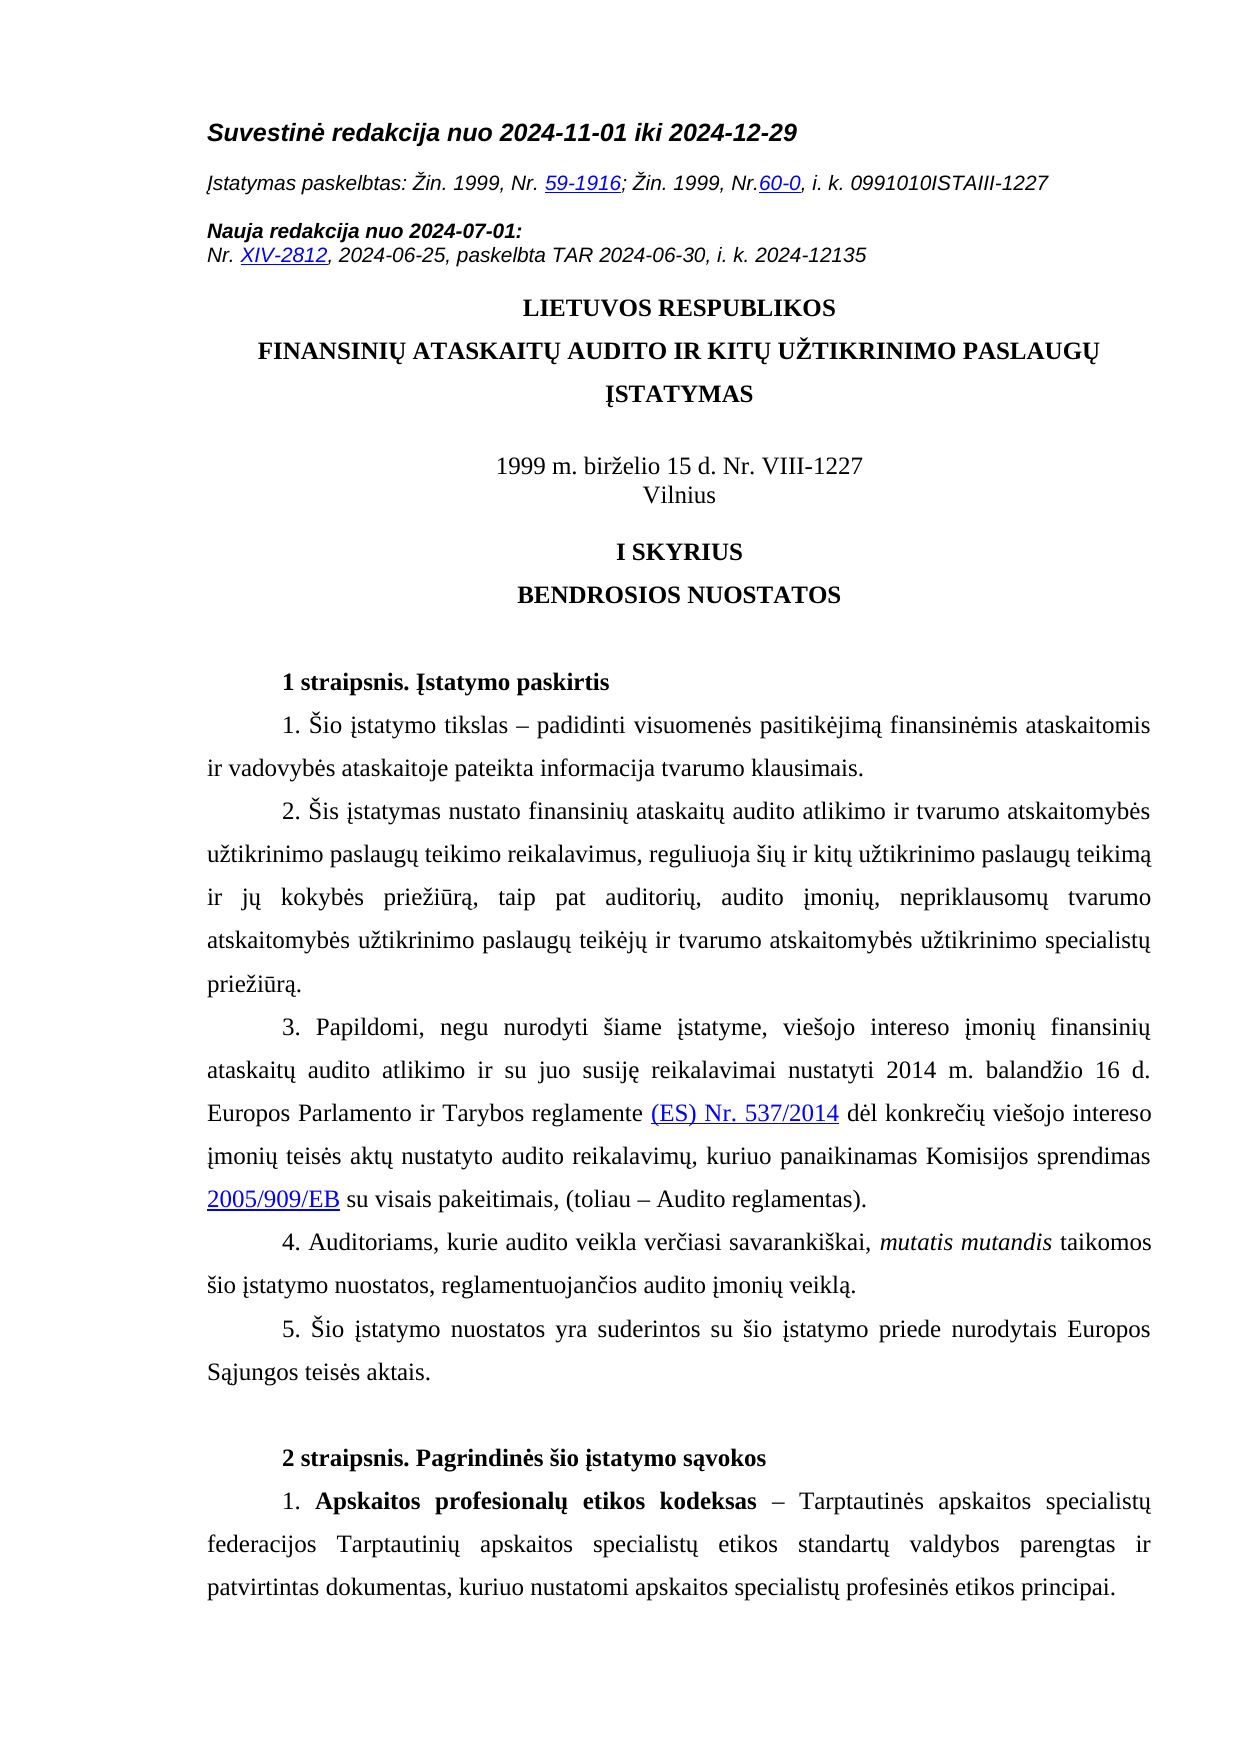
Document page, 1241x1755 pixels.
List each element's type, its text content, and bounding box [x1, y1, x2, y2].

text ĮSTATYMAS [207, 379, 1152, 408]
text 1999 m. birželio 15 d. Nr. VIII-1227 Vilnius [207, 451, 1152, 509]
text 1. Apskaitos profesionalų etikos kodeksas – Tarptautinės apskaitos specialistų federacijos Tarptautinių apskaitos specialistų etikos standartų valdybos parengtas ir patvirtintas dokumentas, kuriuo nustatomi apskaitos specialistų profesinės etikos principai. [207, 1486, 1152, 1601]
text Įstatymas paskelbtas: Žin. 1999, Nr. 59-1916; Žin. 1999, Nr.60-0, i. k. 0991010ISTAIII-1227 [207, 171, 1152, 195]
text 4. Auditoriams, kurie audito veikla verčiasi savarankiškai, mutatis mutandis taikomos šio įstatymo nuostatos, reglamentuojančios audito įmonių veiklą. [207, 1227, 1152, 1299]
text Nauja redakcija nuo 2024-07-01: [207, 219, 1152, 243]
text 2 straipsnis. Pagrindinės šio įstatymo sąvokos [207, 1443, 1152, 1472]
text 2. Šis įstatymas nustato finansinių ataskaitų audito atlikimo ir tvarumo atskaitomybės užtikrinimo paslaugų teikimo reikalavimus, reguliuoja šių ir kitų užtikrinimo paslaugų teikimą ir jų kokybės priežiūrą, taip pat auditorių, audito įmonių, nepriklausomų tvarumo atskaitomybės užtikrinimo paslaugų teikėjų ir tvarumo atskaitomybės užtikrinimo specialistų priežiūrą. [207, 796, 1152, 997]
text Suvestinė redakcija nuo 2024-11-01 iki 2024-12-29 [207, 118, 1152, 147]
text I SKYRIUS [207, 537, 1152, 566]
text 1. Šio įstatymo tikslas – padidinti visuomenės pasitikėjimą finansinėmis ataskaitomis ir vadovybės ataskaitoje pateikta informacija tvarumo klausimais. [207, 710, 1152, 782]
text FINANSINIŲ ATASKAITŲ AUDITO IR KITŲ UŽTIKRINIMO PASLAUGŲ [207, 336, 1152, 365]
text 5. Šio įstatymo nuostatos yra suderintos su šio įstatymo priede nurodytais Europos Sąjungos teisės aktais. [207, 1314, 1152, 1386]
text 3. Papildomi, negu nurodyti šiame įstatyme, viešojo intereso įmonių finansinių ataskaitų audito atlikimo ir su juo susiję reikalavimai nustatyti 2014 m. balandžio 16 d. Europos Parlamento ir Tarybos reglamente (ES) Nr. 537/2014 dėl konkrečių viešojo intereso įmonių teisės aktų nustatyto audito reikalavimų, kuriuo panaikinamas Komisijos sprendimas 2005/909/EB su visais pakeitimais, (toliau – Audito reglamentas). [207, 1012, 1152, 1213]
text Nr. XIV-2812, 2024-06-25, paskelbta TAR 2024-06-30, i. k. 2024-12135 [207, 243, 1152, 267]
text BENDROSIOS NUOSTATOS [207, 581, 1152, 609]
text LIETUVOS RESPUBLIKOS [207, 293, 1152, 322]
text 1 straipsnis. Įstatymo paskirtis [207, 667, 1152, 696]
